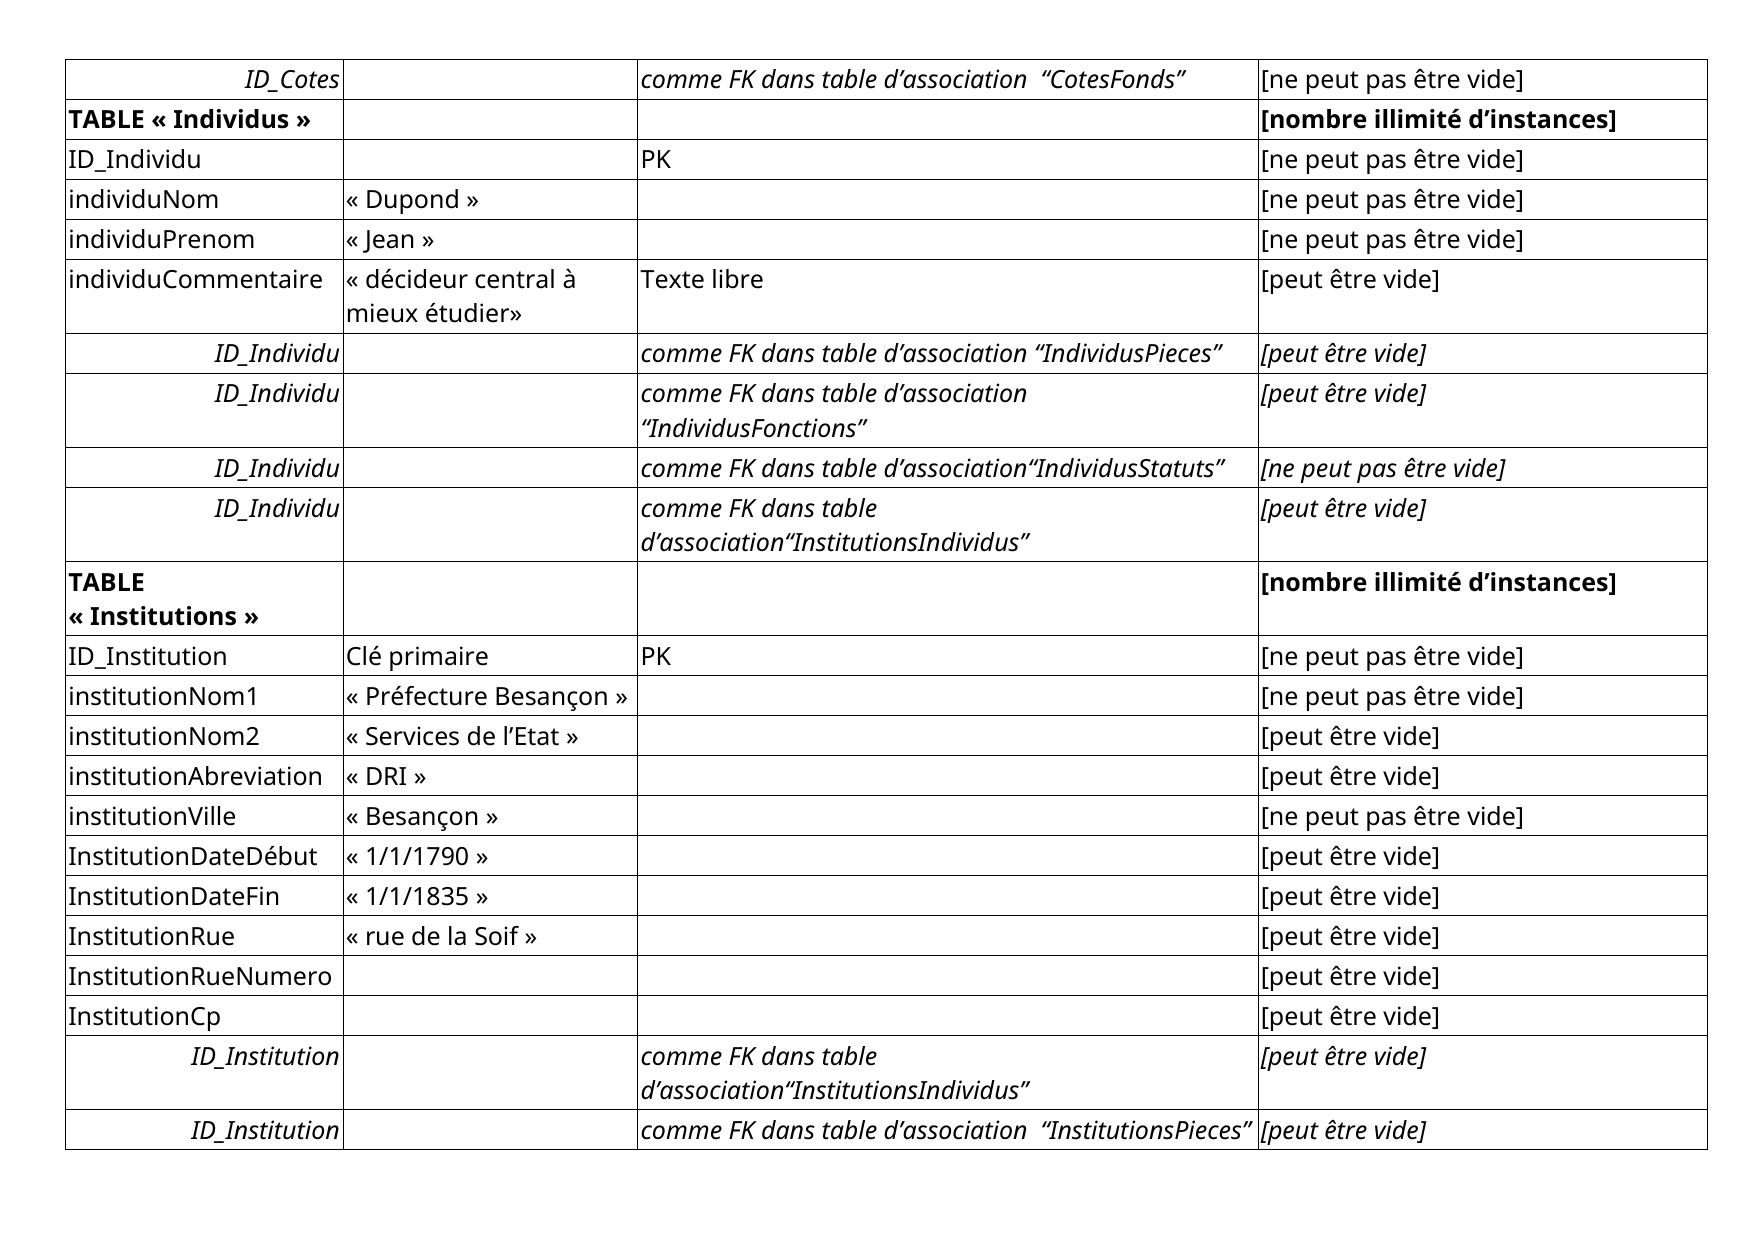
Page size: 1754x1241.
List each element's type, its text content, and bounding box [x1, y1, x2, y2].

table_cell [344, 562, 637, 635]
table_cell institutionAbreviation [66, 756, 343, 795]
table_cell TABLE « Individus » [66, 100, 343, 139]
table_cell « Besançon » [344, 796, 637, 835]
table_cell PK [638, 140, 1258, 179]
table_cell ID_Individu [66, 448, 343, 487]
table_cell [peut être vide] [1259, 1110, 1707, 1149]
table_cell [638, 756, 1258, 795]
table_cell comme FK dans table d’association“IndividusStatuts” [638, 448, 1258, 487]
table_cell ID_Individu [66, 334, 343, 373]
table_cell comme FK dans table d’association“InstitutionsIndividus” [638, 488, 1258, 561]
table_cell [ne peut pas être vide] [1259, 60, 1707, 99]
table_cell InstitutionRueNumero [66, 956, 343, 995]
table_cell « Services de l’Etat » [344, 716, 637, 755]
table_cell Texte libre [638, 260, 1258, 333]
table_cell ID_Individu [66, 140, 343, 179]
table_cell comme FK dans table d’association “CotesFonds” [638, 60, 1258, 99]
table_cell [peut être vide] [1259, 488, 1707, 561]
table_cell [344, 140, 637, 179]
table_cell [638, 956, 1258, 995]
table_cell InstitutionCp [66, 996, 343, 1035]
table_cell [nombre illimité d’instances] [1259, 100, 1707, 139]
table_cell [638, 876, 1258, 915]
table_cell [344, 996, 637, 1035]
table_cell ID_Cotes [66, 60, 343, 99]
table_cell [peut être vide] [1259, 956, 1707, 995]
table_cell Clé primaire [344, 636, 637, 675]
table_cell institutionVille [66, 796, 343, 835]
table_cell InstitutionDateFin [66, 876, 343, 915]
table_cell « 1/1/1835 » [344, 876, 637, 915]
table_cell [638, 996, 1258, 1035]
table_cell [peut être vide] [1259, 716, 1707, 755]
table_cell ID_Institution [66, 1036, 343, 1109]
table_cell individuPrenom [66, 220, 343, 259]
table_cell « Dupond » [344, 180, 637, 219]
table_cell [peut être vide] [1259, 334, 1707, 373]
table_cell [nombre illimité d’instances] [1259, 562, 1707, 635]
table_cell comme FK dans table d’association“InstitutionsIndividus” [638, 1036, 1258, 1109]
table_cell [344, 448, 637, 487]
table_cell [ne peut pas être vide] [1259, 220, 1707, 259]
table_cell [344, 1036, 637, 1109]
table_cell [344, 60, 637, 99]
table_cell [638, 180, 1258, 219]
table_cell comme FK dans table d’association “InstitutionsPieces” [638, 1110, 1258, 1149]
table_cell [638, 220, 1258, 259]
table_cell « décideur central à mieux étudier» [344, 260, 637, 333]
table_cell [344, 334, 637, 373]
table_cell [peut être vide] [1259, 756, 1707, 795]
table_cell « Jean » [344, 220, 637, 259]
table_cell « DRI » [344, 756, 637, 795]
table_cell [638, 716, 1258, 755]
table_cell [peut être vide] [1259, 916, 1707, 955]
table_cell [638, 676, 1258, 715]
table_cell [638, 796, 1258, 835]
table_cell individuCommentaire [66, 260, 343, 333]
table_cell PK [638, 636, 1258, 675]
table_cell [638, 562, 1258, 635]
table_cell comme FK dans table d’association “IndividusPieces” [638, 334, 1258, 373]
table_cell [ne peut pas être vide] [1259, 796, 1707, 835]
table_cell [peut être vide] [1259, 836, 1707, 875]
table_cell InstitutionRue [66, 916, 343, 955]
table_cell [344, 1110, 637, 1149]
table_cell ID_Institution [66, 636, 343, 675]
table_cell ID_Individu [66, 488, 343, 561]
table_cell individuNom [66, 180, 343, 219]
table_cell [344, 956, 637, 995]
table_cell ID_Individu [66, 374, 343, 447]
table_cell [peut être vide] [1259, 374, 1707, 447]
table_cell [ne peut pas être vide] [1259, 180, 1707, 219]
table_cell [peut être vide] [1259, 996, 1707, 1035]
table_cell [peut être vide] [1259, 1036, 1707, 1109]
table_cell [638, 100, 1258, 139]
table_cell [ne peut pas être vide] [1259, 140, 1707, 179]
table_cell TABLE « Institutions » [66, 562, 343, 635]
table_cell [peut être vide] [1259, 260, 1707, 333]
table_cell ID_Institution [66, 1110, 343, 1149]
table_cell [638, 836, 1258, 875]
table_cell [638, 916, 1258, 955]
table_cell institutionNom1 [66, 676, 343, 715]
table_cell [ne peut pas être vide] [1259, 636, 1707, 675]
table_cell « Préfecture Besançon » [344, 676, 637, 715]
table_cell institutionNom2 [66, 716, 343, 755]
table_cell [344, 374, 637, 447]
table_cell [peut être vide] [1259, 876, 1707, 915]
table_cell [344, 488, 637, 561]
table_cell [344, 100, 637, 139]
table_cell [ne peut pas être vide] [1259, 676, 1707, 715]
table_cell [ne peut pas être vide] [1259, 448, 1707, 487]
table_cell « 1/1/1790 » [344, 836, 637, 875]
table_cell InstitutionDateDébut [66, 836, 343, 875]
table_cell comme FK dans table d’association “IndividusFonctions” [638, 374, 1258, 447]
table_cell « rue de la Soif » [344, 916, 637, 955]
